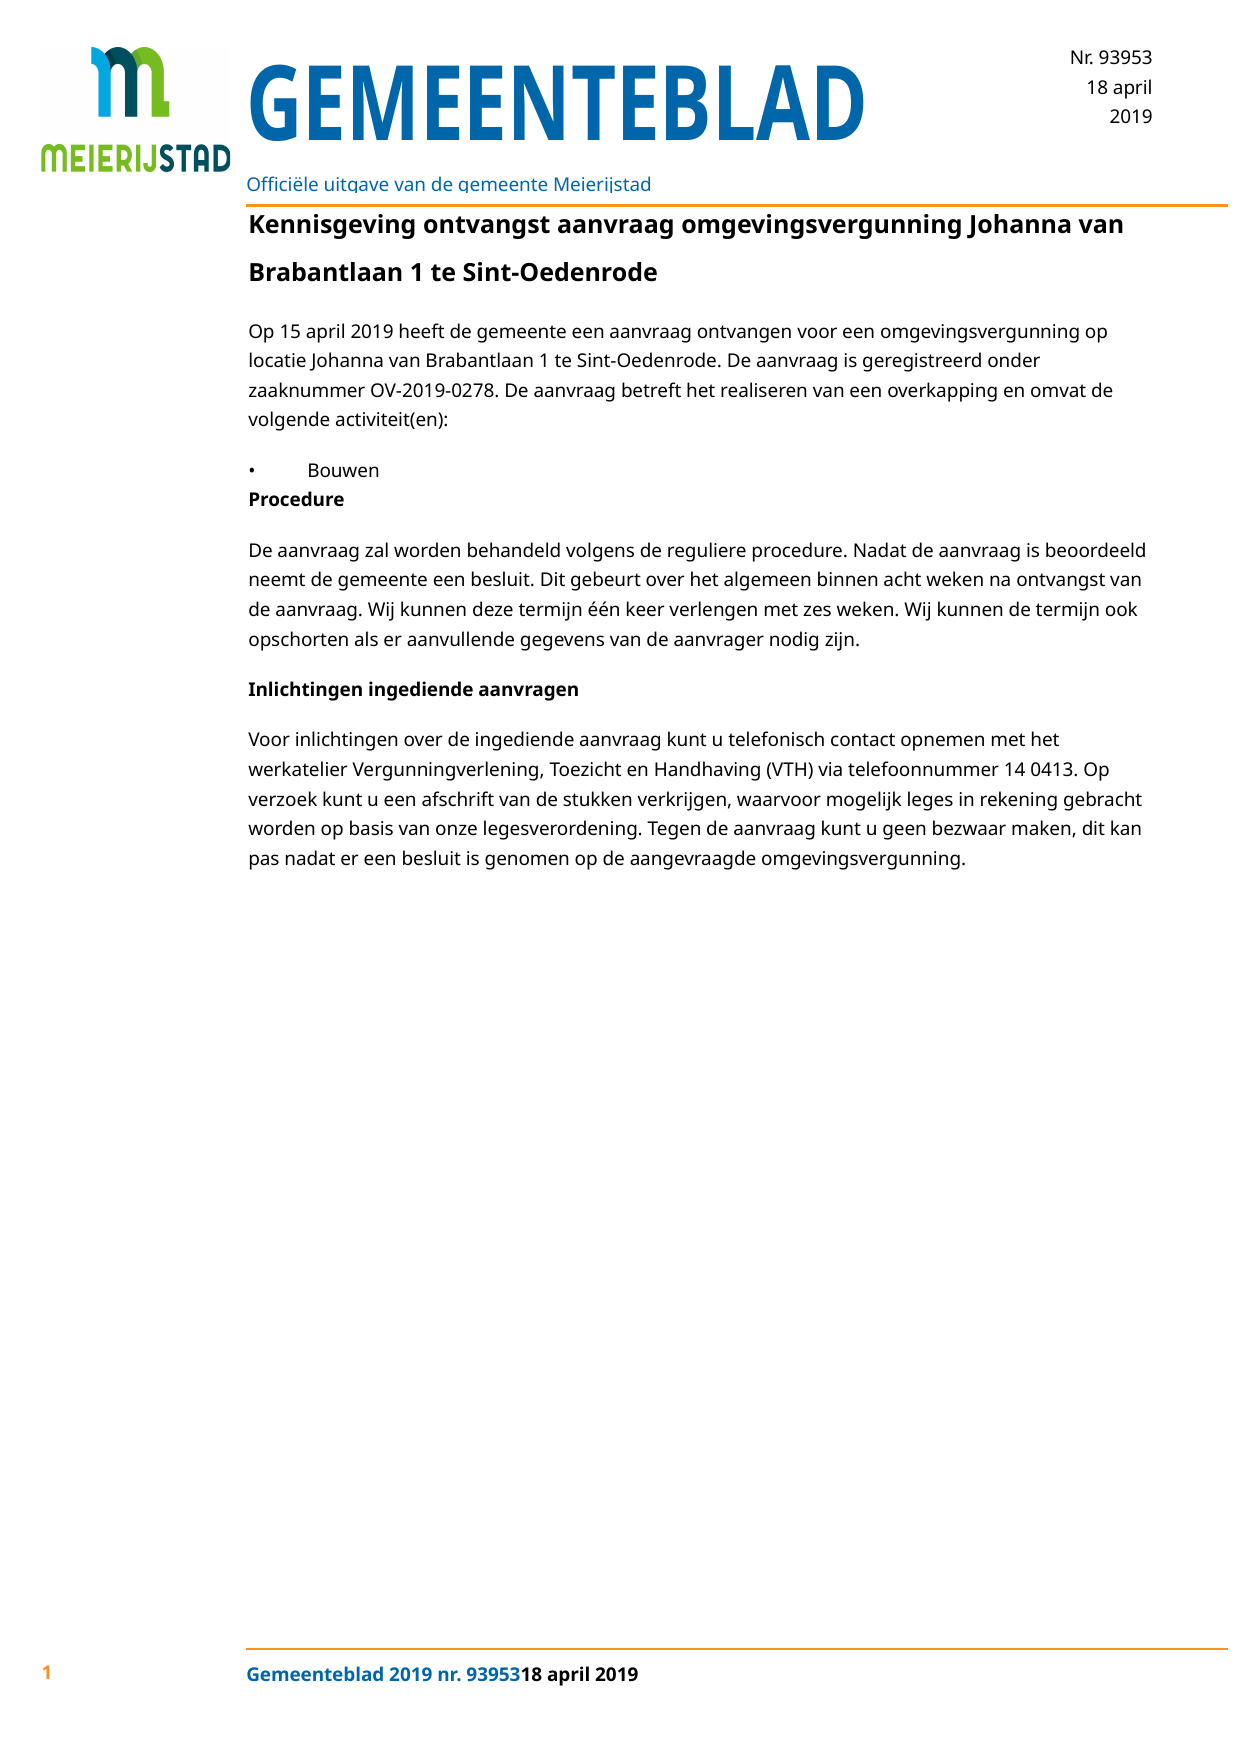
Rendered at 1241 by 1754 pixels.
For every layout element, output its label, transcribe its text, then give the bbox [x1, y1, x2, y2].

text Op 15 april 2019 heeft de gemeente een aanvraag ontvangen voor een omgevingsvergunning op locatie Johanna van Brabantlaan 1 te Sint-Oedenrode. De aanvraag is geregistreerd onder zaaknummer OV-2019-0278. De aanvraag betreft het realiseren van een overkapping en omvat de volgende activiteit(en): [248, 318, 1152, 432]
list Bouwen [248, 457, 1152, 483]
text Procedure [248, 487, 1152, 512]
picture [41, 47, 231, 172]
text Inlichtingen ingediende aanvragen [248, 676, 1152, 702]
text De aanvraag zal worden behandeld volgens de reguliere procedure. Nadat de aanvraag is beoordeeld neemt de gemeente een besluit. Dit gebeurt over het algemeen binnen acht weken na ontvangst van de aanvraag. Wij kunnen deze termijn één keer verlengen met zes weken. Wij kunnen de termijn ook opschorten als er aanvullende gegevens van de aanvrager nodig zijn. [248, 537, 1152, 652]
text Voor inlichtingen over de ingediende aanvraag kunt u telefonisch contact opnemen met het werkatelier Vergunningverlening, Toezicht en Handhaving (VTH) via telefoonnummer 14 0413. Op verzoek kunt u een afschrift van de stukken verkrijgen, waarvoor mogelijk leges in rekening gebracht worden op basis van onze legesverordening. Tegen de aanvraag kunt u geen bezwaar maken, dit kan pas nadat er een besluit is genomen op de aangevraagde omgevingsvergunning. [248, 727, 1152, 871]
text Kennisgeving ontvangst aanvraag omgevingsvergunning Johanna van Brabantlaan 1 te Sint-Oedenrode [248, 207, 1152, 288]
